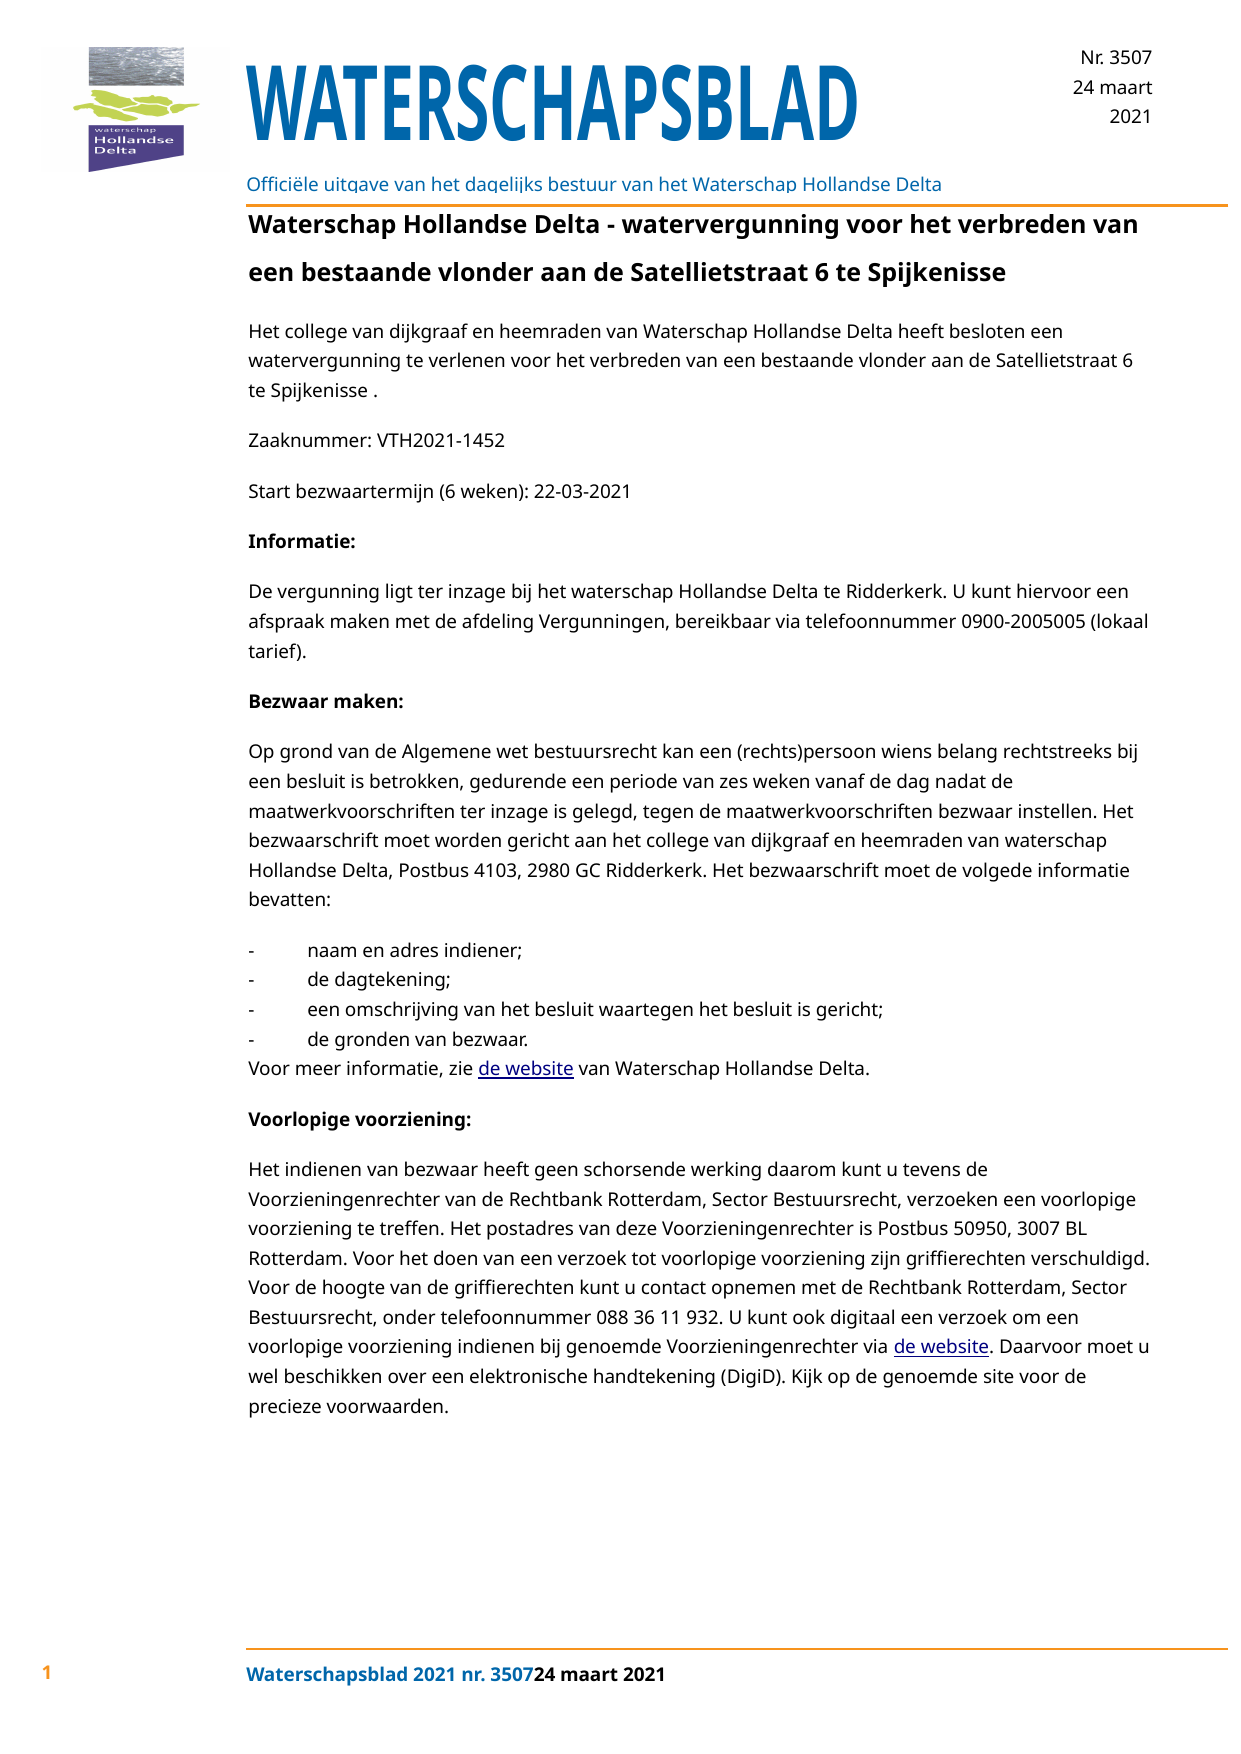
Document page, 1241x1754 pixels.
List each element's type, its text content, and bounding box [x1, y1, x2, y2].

text Zaaknummer: VTH2021-1452 [248, 427, 1152, 453]
text Het college van dijkgraaf en heemraden van Waterschap Hollandse Delta heeft besloten een watervergunning te verlenen voor het verbreden van een bestaande vlonder aan de Satellietstraat 6 te Spijkenisse . [248, 318, 1152, 403]
list de gronden van bezwaar. [248, 1026, 1152, 1052]
text Waterschap Hollandse Delta - watervergunning voor het verbreden van een bestaande vlonder aan de Satellietstraat 6 te Spijkenisse [248, 207, 1152, 288]
text De vergunning ligt ter inzage bij het waterschap Hollandse Delta te Ridderkerk. U kunt hiervoor een afspraak maken met de afdeling Vergunningen, bereikbaar via telefoonnummer 0900-2005005 (lokaal tarief). [248, 579, 1152, 664]
text Start bezwaartermijn (6 weken): 22-03-2021 [248, 478, 1152, 504]
list een omschrijving van het besluit waartegen het besluit is gericht; [248, 996, 1152, 1022]
text Voor meer informatie, zie de website van Waterschap Hollandse Delta. [248, 1055, 1152, 1081]
text Op grond van de Algemene wet bestuursrecht kan een (rechts)persoon wiens belang rechtstreeks bij een besluit is betrokken, gedurende een periode van zes weken vanaf de dag nadat de maatwerkvoorschriften ter inzage is gelegd, tegen de maatwerkvoorschriften bezwaar instellen. Het bezwaarschrift moet worden gericht aan het college van dijkgraaf en heemraden van waterschap Hollandse Delta, Postbus 4103, 2980 GC Ridderkerk. Het bezwaarschrift moet de volgede informatie bevatten: [248, 739, 1152, 912]
list naam en adres indiener; [248, 937, 1152, 963]
text Voorlopige voorziening: [248, 1106, 1152, 1132]
picture [41, 47, 231, 172]
text Het indienen van bezwaar heeft geen schorsende werking daarom kunt u tevens de Voorzieningenrechter van de Rechtbank Rotterdam, Sector Bestuursrecht, verzoeken een voorlopige voorziening te treffen. Het postadres van deze Voorzieningenrechter is Postbus 50950, 3007 BL Rotterdam. Voor het doen van een verzoek tot voorlopige voorziening zijn griffierechten verschuldigd. Voor de hoogte van de griffierechten kunt u contact opnemen met de Rechtbank Rotterdam, Sector Bestuursrecht, onder telefoonnummer 088 36 11 932. U kunt ook digitaal een verzoek om een voorlopige voorziening indienen bij genoemde Voorzieningenrechter via de website. Daarvoor moet u wel beschikken over een elektronische handtekening (DigiD). Kijk op de genoemde site voor de precieze voorwaarden. [248, 1156, 1152, 1419]
text Bezwaar maken: [248, 688, 1152, 714]
list de dagtekening; [248, 967, 1152, 992]
text Informatie: [248, 528, 1152, 554]
